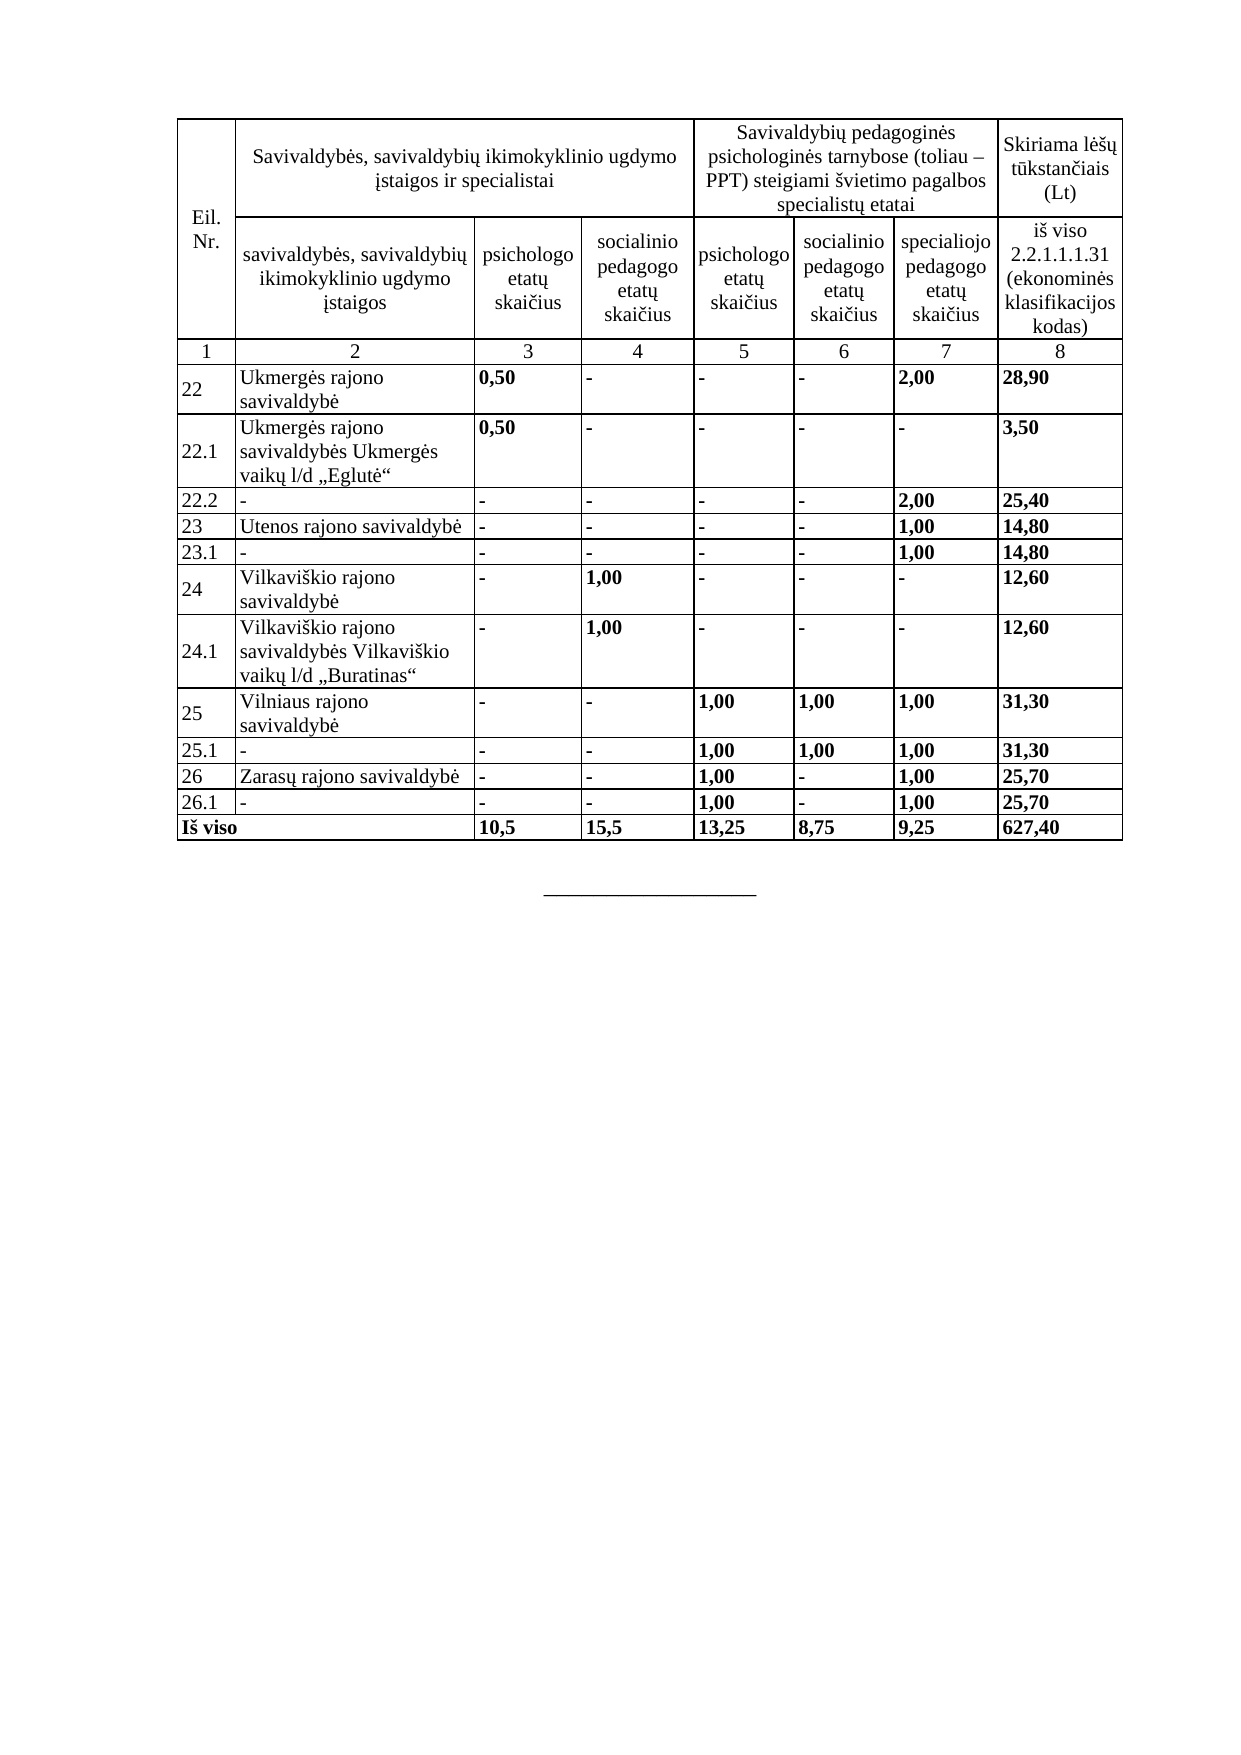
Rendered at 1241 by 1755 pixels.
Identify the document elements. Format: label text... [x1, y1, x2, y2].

table_cell 12,60 [999, 615, 1122, 687]
table_cell Vilkaviškio rajono savivaldybė [236, 565, 474, 613]
table_cell iš viso 2.2.1.1.1.31 (ekonominės klasifikacijos kodas) [999, 218, 1122, 338]
table_cell - [236, 790, 474, 814]
table_cell - [695, 488, 793, 512]
table_cell Vilkaviškio rajono savivaldybės Vilkaviškio vaikų l/d „Buratinas“ [236, 615, 474, 687]
table_cell Ukmergės rajono savivaldybė [236, 365, 474, 413]
table_cell - [582, 488, 693, 512]
table_cell savivaldybės, savivaldybių ikimokyklinio ugdymo įstaigos [236, 218, 474, 338]
table_cell - [582, 764, 693, 788]
table_cell 13,25 [695, 815, 793, 839]
table_header Skiriama lėšų tūkstančiais (Lt) [999, 120, 1122, 216]
table_cell 2,00 [895, 365, 997, 413]
table_cell 3,50 [999, 415, 1122, 487]
table_cell - [795, 488, 893, 512]
table_cell 8 [999, 340, 1122, 363]
table_cell 1,00 [695, 738, 793, 762]
table_cell 24.1 [178, 615, 235, 687]
table_cell 24 [178, 565, 235, 613]
table_cell 1,00 [695, 764, 793, 788]
table_cell - [475, 738, 581, 762]
table_cell - [795, 615, 893, 687]
table_cell 25,70 [999, 764, 1122, 788]
table_cell 1,00 [795, 738, 893, 762]
table_cell - [236, 488, 474, 512]
table_cell 6 [795, 340, 893, 363]
table_cell - [475, 790, 581, 814]
table_cell Zarasų rajono savivaldybė [236, 764, 474, 788]
table_cell 1,00 [695, 689, 793, 737]
table_header Savivaldybių pedagoginės psichologinės tarnybose (toliau – PPT) steigiami švietimo pagalbos specialistų etatai [695, 120, 997, 216]
table_cell - [695, 540, 793, 564]
table_cell - [895, 415, 997, 487]
table_cell 1,00 [795, 689, 893, 737]
table_cell 9,25 [895, 815, 997, 839]
table_cell 1,00 [695, 790, 793, 814]
table_cell 10,5 [475, 815, 581, 839]
table_cell Iš viso [178, 815, 474, 839]
table_cell 1,00 [582, 615, 693, 687]
table_cell 22.1 [178, 415, 235, 487]
table_cell - [475, 689, 581, 737]
table_cell - [795, 365, 893, 413]
table_cell - [236, 540, 474, 564]
table_cell 23.1 [178, 540, 235, 564]
table_cell 28,90 [999, 365, 1122, 413]
table_cell - [795, 415, 893, 487]
table_cell 12,60 [999, 565, 1122, 613]
table_cell 8,75 [795, 815, 893, 839]
table_header Savivaldybės, savivaldybių ikimokyklinio ugdymo įstaigos ir specialistai [236, 120, 693, 216]
table_cell - [236, 738, 474, 762]
table_cell 1 [178, 340, 235, 363]
table_cell - [695, 565, 793, 613]
table_cell - [695, 415, 793, 487]
table_cell 25.1 [178, 738, 235, 762]
table_cell 2,00 [895, 488, 997, 512]
table_cell 1,00 [582, 565, 693, 613]
table_cell - [795, 514, 893, 538]
table_cell 15,5 [582, 815, 693, 839]
table_cell - [582, 689, 693, 737]
table_cell 25,70 [999, 790, 1122, 814]
table_cell 1,00 [895, 764, 997, 788]
table_cell - [582, 415, 693, 487]
table_cell specialiojo pedagogo etatų skaičius [895, 218, 997, 338]
table_cell - [795, 565, 893, 613]
text _________________ [177, 870, 1122, 898]
table_cell 4 [582, 340, 693, 363]
table_header Eil. Nr. [178, 120, 235, 338]
table_cell - [475, 540, 581, 564]
table_cell 23 [178, 514, 235, 538]
table_cell - [475, 514, 581, 538]
table_cell 1,00 [895, 540, 997, 564]
table_cell psichologo etatų skaičius [475, 218, 581, 338]
table_cell 627,40 [999, 815, 1122, 839]
table_cell 14,80 [999, 540, 1122, 564]
table_cell - [582, 790, 693, 814]
table_cell - [475, 615, 581, 687]
table_cell 26.1 [178, 790, 235, 814]
table_cell 25 [178, 689, 235, 737]
table_cell - [795, 764, 893, 788]
table_cell socialinio pedagogo etatų skaičius [795, 218, 893, 338]
table_cell 31,30 [999, 738, 1122, 762]
table_cell - [895, 565, 997, 613]
table_cell - [475, 764, 581, 788]
table_cell psichologo etatų skaičius [695, 218, 793, 338]
table_cell - [795, 790, 893, 814]
table_cell 0,50 [475, 415, 581, 487]
table_cell 7 [895, 340, 997, 363]
table_cell - [695, 365, 793, 413]
table_cell 25,40 [999, 488, 1122, 512]
table_cell - [582, 540, 693, 564]
table_cell Utenos rajono savivaldybė [236, 514, 474, 538]
table_cell 14,80 [999, 514, 1122, 538]
table_cell - [895, 615, 997, 687]
table_cell 1,00 [895, 738, 997, 762]
table_cell 3 [475, 340, 581, 363]
table_cell Vilniaus rajono savivaldybė [236, 689, 474, 737]
table_cell 1,00 [895, 790, 997, 814]
table_cell 22 [178, 365, 235, 413]
table_cell Ukmergės rajono savivaldybės Ukmergės vaikų l/d „Eglutė“ [236, 415, 474, 487]
table_cell 2 [236, 340, 474, 363]
table_cell 31,30 [999, 689, 1122, 737]
table_cell - [582, 365, 693, 413]
table_cell 22.2 [178, 488, 235, 512]
table_cell - [582, 738, 693, 762]
table_cell - [695, 615, 793, 687]
table_cell - [475, 565, 581, 613]
table_cell 5 [695, 340, 793, 363]
table_cell 0,50 [475, 365, 581, 413]
table_cell - [582, 514, 693, 538]
table_cell 26 [178, 764, 235, 788]
table_cell - [475, 488, 581, 512]
table_cell socialinio pedagogo etatų skaičius [582, 218, 693, 338]
table_cell 1,00 [895, 514, 997, 538]
table_cell - [695, 514, 793, 538]
table_cell 1,00 [895, 689, 997, 737]
table_cell - [795, 540, 893, 564]
